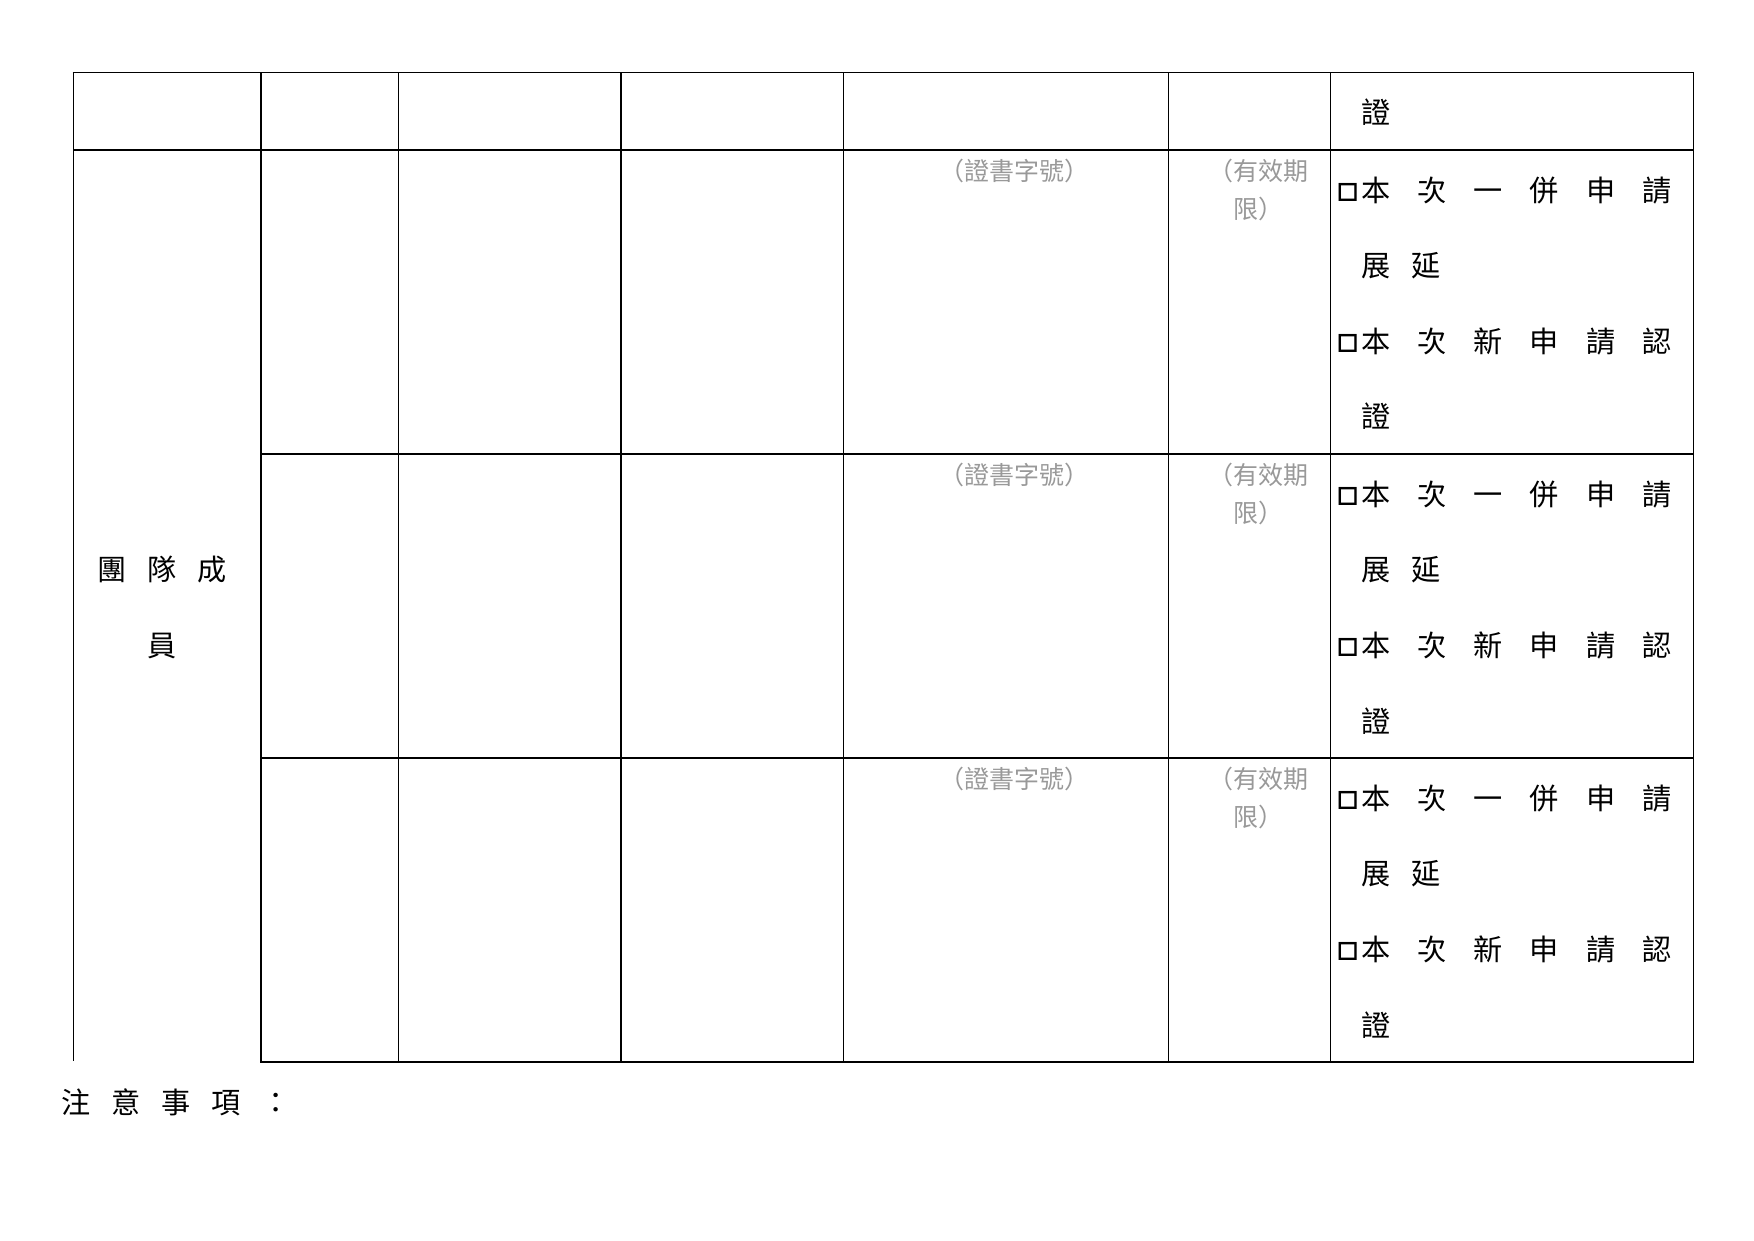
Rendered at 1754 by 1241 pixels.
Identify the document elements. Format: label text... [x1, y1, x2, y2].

table_cell [262, 759, 398, 1061]
table_cell [262, 455, 398, 757]
table_cell 本次一併申請展延 本次新申請認證 [1331, 759, 1693, 1061]
table_cell [399, 455, 620, 757]
table_cell [622, 151, 843, 453]
table_cell [622, 759, 843, 1061]
table_cell [399, 759, 620, 1061]
table_cell [262, 151, 398, 453]
table_cell 團隊成員 [74, 151, 260, 1061]
table_cell 本次一併申請展延 本次新申請認證 [1331, 151, 1693, 453]
table_cell 本次一併申請展延 本次新申請認證 [1331, 73, 1693, 149]
table_cell 本次一併申請展延 本次新申請認證 [1331, 455, 1693, 757]
table_cell [74, 73, 260, 149]
table_cell [622, 73, 843, 149]
table_cell （有效期限） [1169, 759, 1330, 1061]
table_cell [844, 73, 1168, 149]
table_cell （證書字號） [844, 759, 1168, 1061]
table_cell [622, 455, 843, 757]
table_cell [399, 73, 620, 149]
table_cell （證書字號） [844, 455, 1168, 757]
table_cell [399, 151, 620, 453]
table_cell [262, 73, 398, 149]
table_cell （證書字號） [844, 151, 1168, 453]
table_cell （有效期限） [1169, 455, 1330, 757]
table_cell （有效期限） [1169, 151, 1330, 453]
table_cell [1169, 73, 1330, 149]
text 注意事項： [61, 1063, 1686, 1138]
